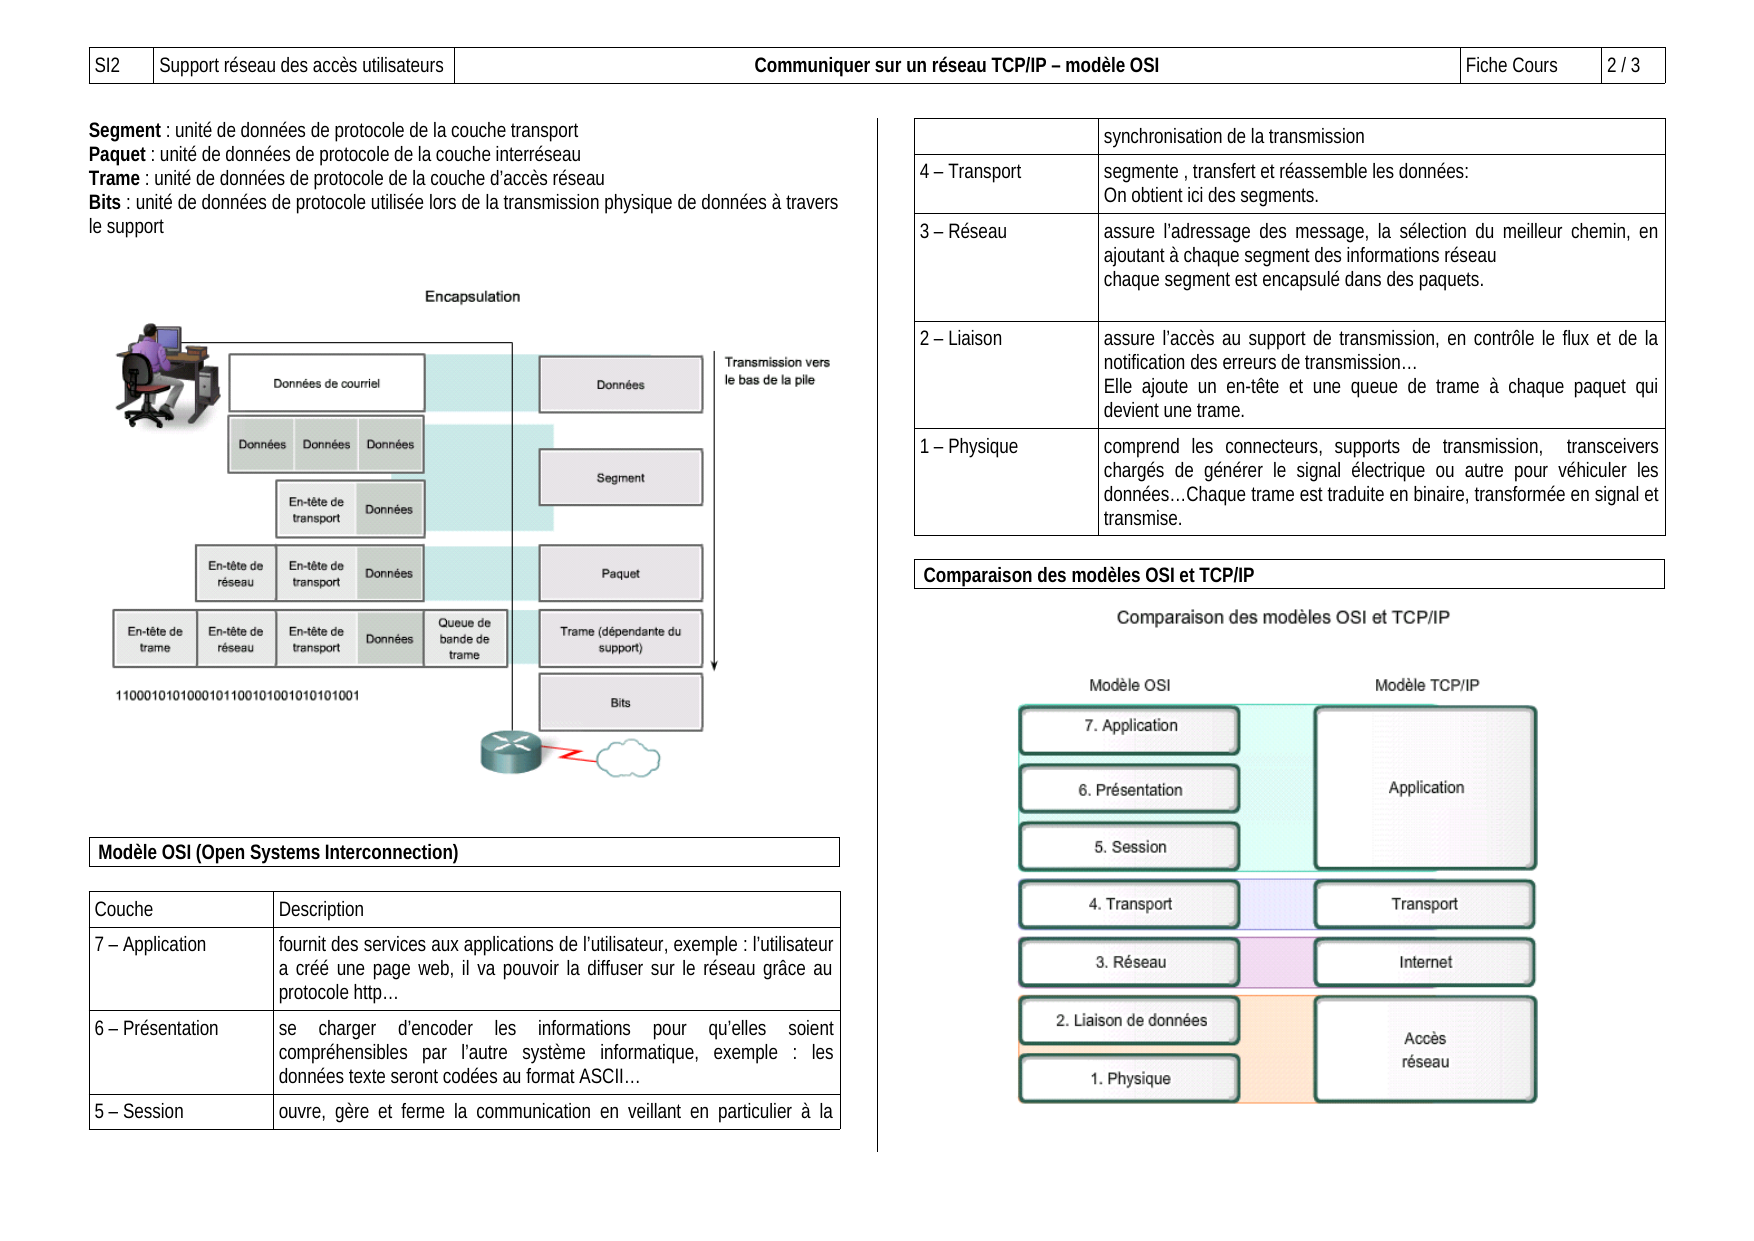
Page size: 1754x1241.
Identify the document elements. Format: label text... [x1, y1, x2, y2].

table_cell 1 – Physique [915, 429, 1098, 535]
text Paquet : unité de données de protocole de la couche interréseau [89, 142, 840, 166]
table_cell [915, 119, 1098, 154]
table_header Description [274, 892, 840, 927]
table_cell se charger d’encoder les informations pour qu’elles soient compréhensibles par l’autre système informatique, exemple : les données texte seront codées au format ASCII… [274, 1011, 840, 1093]
text Segment : unité de données de protocole de la couche transport [89, 118, 840, 142]
table_cell assure l’adressage des message, la sélection du meilleur chemin, en ajoutant à chaque segment des informations réseau chaque segment est encapsulé dans des paquets. [1099, 214, 1665, 321]
table_header Couche [90, 892, 273, 927]
text Trame : unité de données de protocole de la couche d’accès réseau [89, 166, 840, 190]
table_cell 3 – Réseau [915, 214, 1098, 321]
table_cell 4 – Transport [915, 155, 1098, 213]
table_cell assure l’accès au support de transmission, en contrôle le flux et de la notification des erreurs de transmission… Elle ajoute un en-tête et une queue de trame à chaque paquet qui devient une trame. [1099, 322, 1665, 428]
table_cell synchronisation de la transmission [1099, 119, 1665, 154]
table_cell comprend les connecteurs, supports de transmission, transceivers chargés de générer le signal électrique ou autre pour véhiculer les données…Chaque trame est traduite en binaire, transformée en signal et transmise. [1099, 429, 1665, 535]
table_cell 2 – Liaison [915, 322, 1098, 428]
text Bits : unité de données de protocole utilisée lors de la transmission physique de données à travers le support [89, 190, 840, 238]
table_cell segmente , transfert et réassemble les données: On obtient ici des segments. [1099, 155, 1665, 213]
text Comparaison des modèles OSI et TCP/IP [915, 560, 1664, 588]
table_cell 5 – Session [90, 1095, 273, 1129]
table_cell ouvre, gère et ferme la communication en veillant en particulier à la [274, 1095, 840, 1129]
table_cell 7 – Application [90, 928, 273, 1010]
table_cell fournit des services aux applications de l’utilisateur, exemple : l’utilisateur a créé une page web, il va pouvoir la diffuser sur le réseau grâce au protocole http… [274, 928, 840, 1010]
text Modèle OSI (Open Systems Interconnection) [90, 838, 839, 866]
table_cell 6 – Présentation [90, 1011, 273, 1093]
